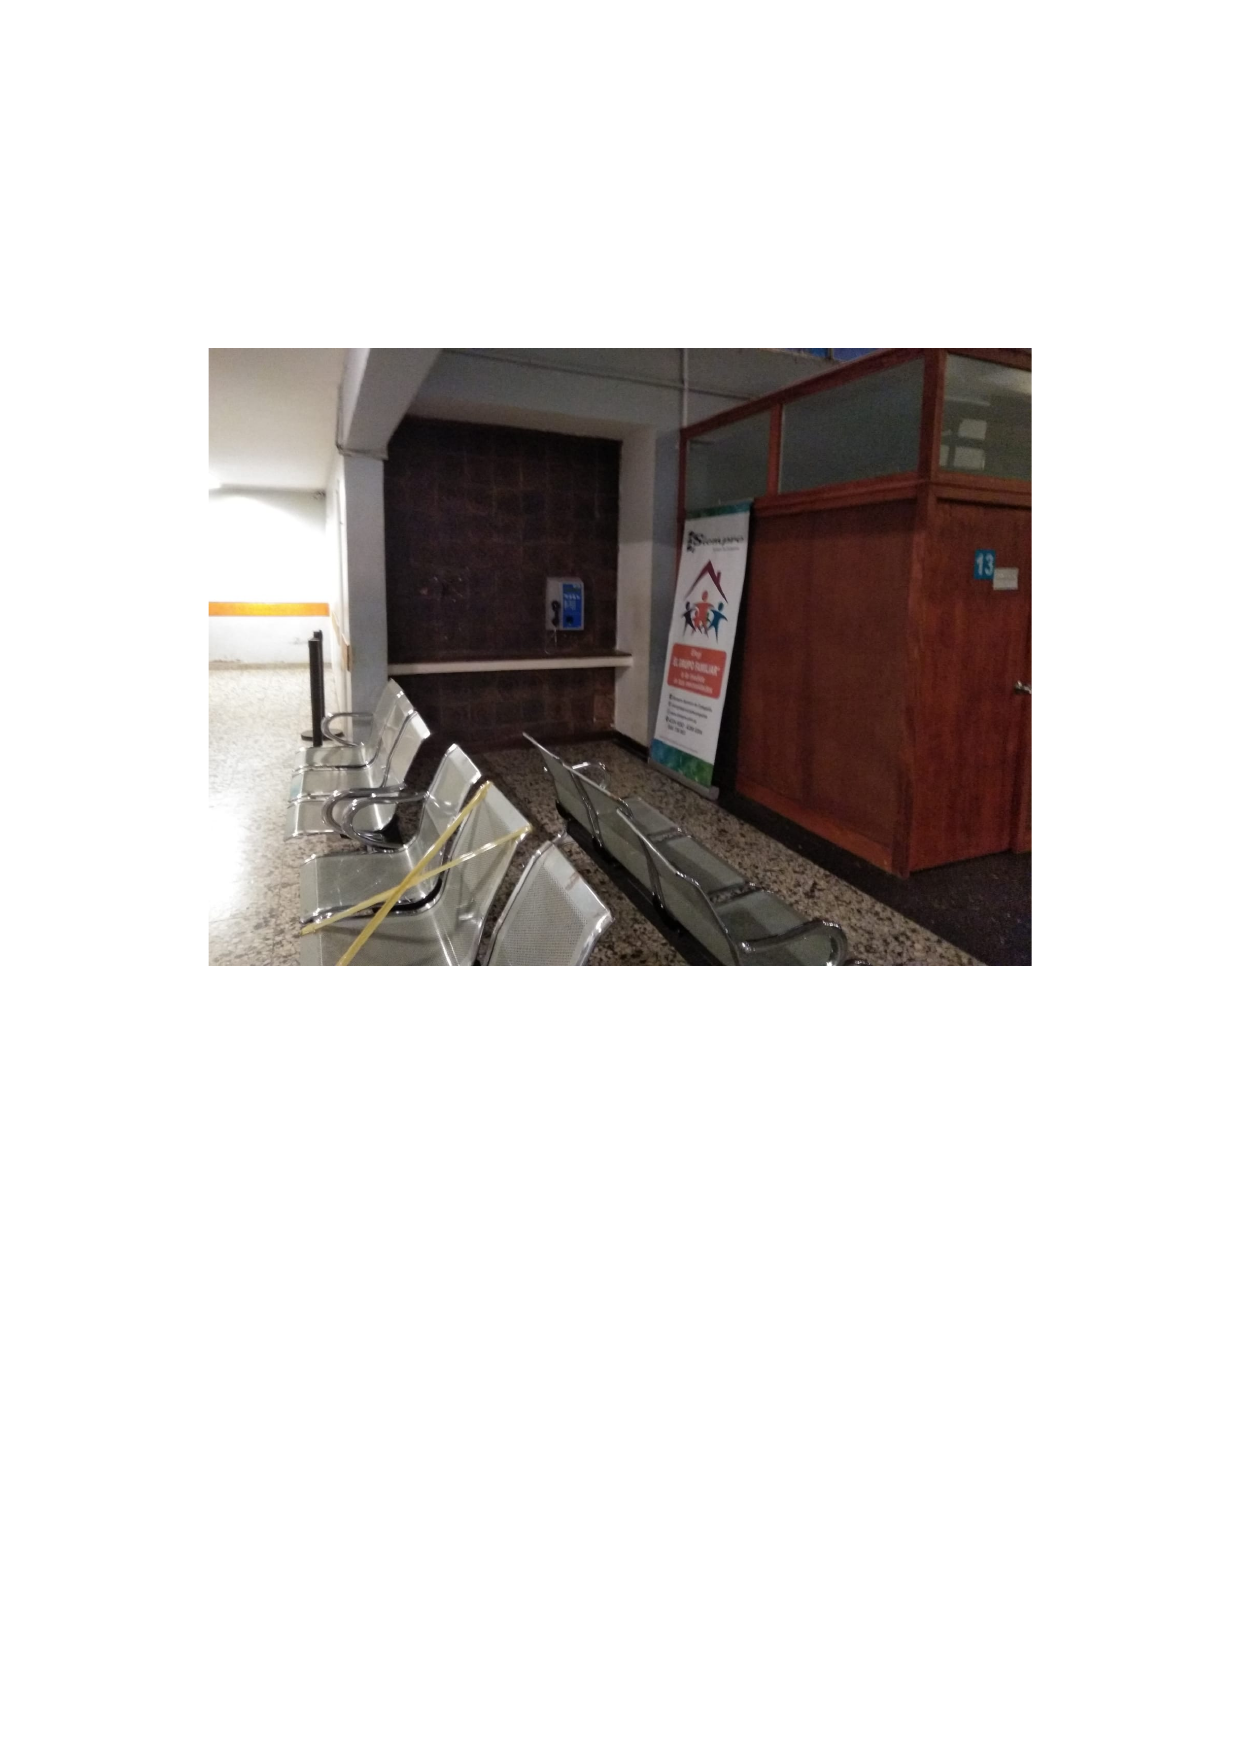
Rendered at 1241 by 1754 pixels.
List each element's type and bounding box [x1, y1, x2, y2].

picture [208, 348, 1032, 966]
